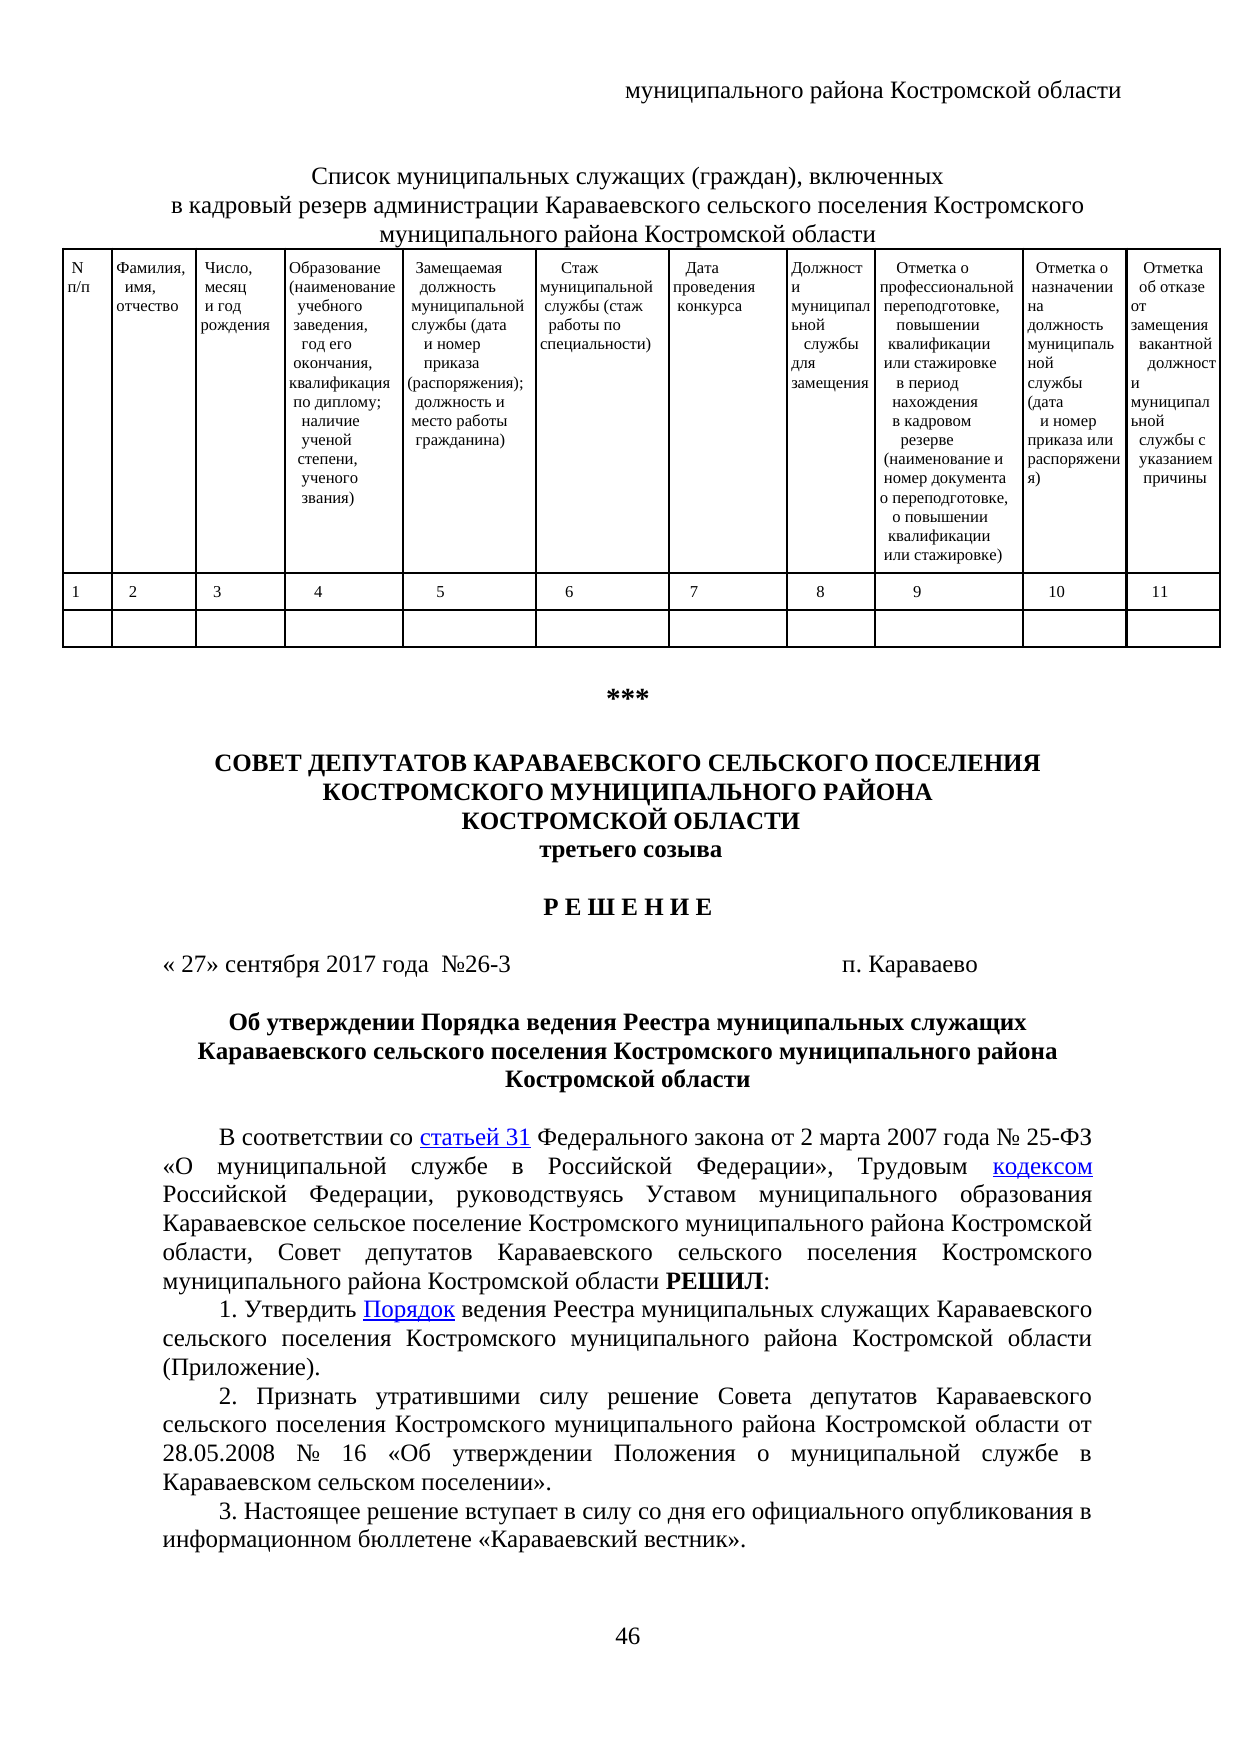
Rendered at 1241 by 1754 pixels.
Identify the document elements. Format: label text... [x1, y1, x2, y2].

text третьего созыва [162, 834, 1093, 863]
table_cell [1024, 611, 1125, 646]
table_cell 10 [1024, 574, 1125, 609]
table_cell [113, 611, 195, 646]
table_cell 2 [113, 574, 195, 609]
table_header Должности муниципальной службы для замещения [788, 250, 874, 572]
text В соответствии со статьей 31 Федерального закона от 2 марта 2007 года № 25-ФЗ «О муниципальной службе в Российской Федерации», Трудовым кодексом Российской Федерации, руководствуясь Уставом муниципального образования Караваевское сельское поселение Костромского муниципального района Костромской области, Совет депутатов Караваевского сельского поселения Костромского муниципального района Костромской области РЕШИЛ: [162, 1122, 1093, 1294]
table_cell 8 [788, 574, 874, 609]
table_cell [286, 611, 402, 646]
table_cell [876, 611, 1022, 646]
table_header Образование (наименование учебного заведения, год его окончания, квалификация по диплому; наличие ученой степени, ученого звания) [286, 250, 402, 572]
text *** [162, 681, 1093, 715]
table_cell 1 [64, 574, 111, 609]
table_cell 11 [1128, 574, 1219, 609]
text 1. Утвердить Порядок ведения Реестра муниципальных служащих Караваевского сельского поселения Костромского муниципального района Костромской области (Приложение). [162, 1294, 1093, 1381]
table_header Стаж муниципальной службы (стаж работы по специальности) [537, 250, 668, 572]
table_header муниципального района Костромской области [573, 75, 1174, 104]
table_cell 3 [197, 574, 284, 609]
text Список муниципальных служащих (граждан), включенных [162, 161, 1093, 190]
table_cell [788, 611, 874, 646]
table_cell 7 [670, 574, 786, 609]
text КОСТРОМСКОГО МУНИЦИПАЛЬНОГО РАЙОНА [162, 777, 1093, 806]
table_cell 5 [404, 574, 535, 609]
table_header Дата проведения конкурса [670, 250, 786, 572]
text Об утверждении Порядка ведения Реестра муниципальных служащих Караваевского сельского поселения Костромского муниципального района Костромской области [162, 1007, 1093, 1093]
table_cell [404, 611, 535, 646]
text СОВЕТ ДЕПУТАТОВ КАРАВАЕВСКОГО СЕЛЬСКОГО ПОСЕЛЕНИЯ [162, 748, 1093, 777]
text Р Е Ш Е Н И Е [162, 892, 1093, 921]
text в кадровый резерв администрации Караваевского сельского поселения Костромского муниципального района Костромской области [162, 190, 1093, 247]
text 2. Признать утратившими силу решение Совета депутатов Караваевского сельского поселения Костромского муниципального района Костромской области от 28.05.2008 № 16 «Об утверждении Положения о муниципальной службе в Караваевском сельском поселении». [162, 1381, 1093, 1496]
table_header Число, месяц и год рождения [197, 250, 284, 572]
table_header Фамилия, имя, отчество [113, 250, 195, 572]
table_cell [64, 611, 111, 646]
table_cell 9 [876, 574, 1022, 609]
table_cell [537, 611, 668, 646]
table_header Отметка о профессиональной переподготовке, повышении квалификации или стажировке в период нахождения в кадровом резерве (наименование и номер документа о переподготовке, о повышении квалификации или стажировке) [876, 250, 1022, 572]
table_header Замещаемая должность муниципальной службы (дата и номер приказа (распоряжения); должность и место работы гражданина) [404, 250, 535, 572]
table_header N п/п [64, 250, 111, 572]
text 3. Настоящее решение вступает в силу со дня его официального опубликования в информационном бюллетене «Караваевский вестник». [162, 1496, 1093, 1553]
table_cell 6 [537, 574, 668, 609]
table_header Отметка об отказе от замещения вакантной должности муниципальной службы с указанием причины [1128, 250, 1219, 572]
text « 27» сентября 2017 года №26-3 п. Караваево [162, 949, 1093, 978]
table_header Отметка о назначении на должность муниципальной службы (дата и номер приказа или распоряжения) [1024, 250, 1125, 572]
table_cell [197, 611, 284, 646]
table_cell 4 [286, 574, 402, 609]
table_cell [1128, 611, 1219, 646]
table_cell [670, 611, 786, 646]
text КОСТРОМСКОЙ ОБЛАСТИ [162, 806, 1093, 834]
